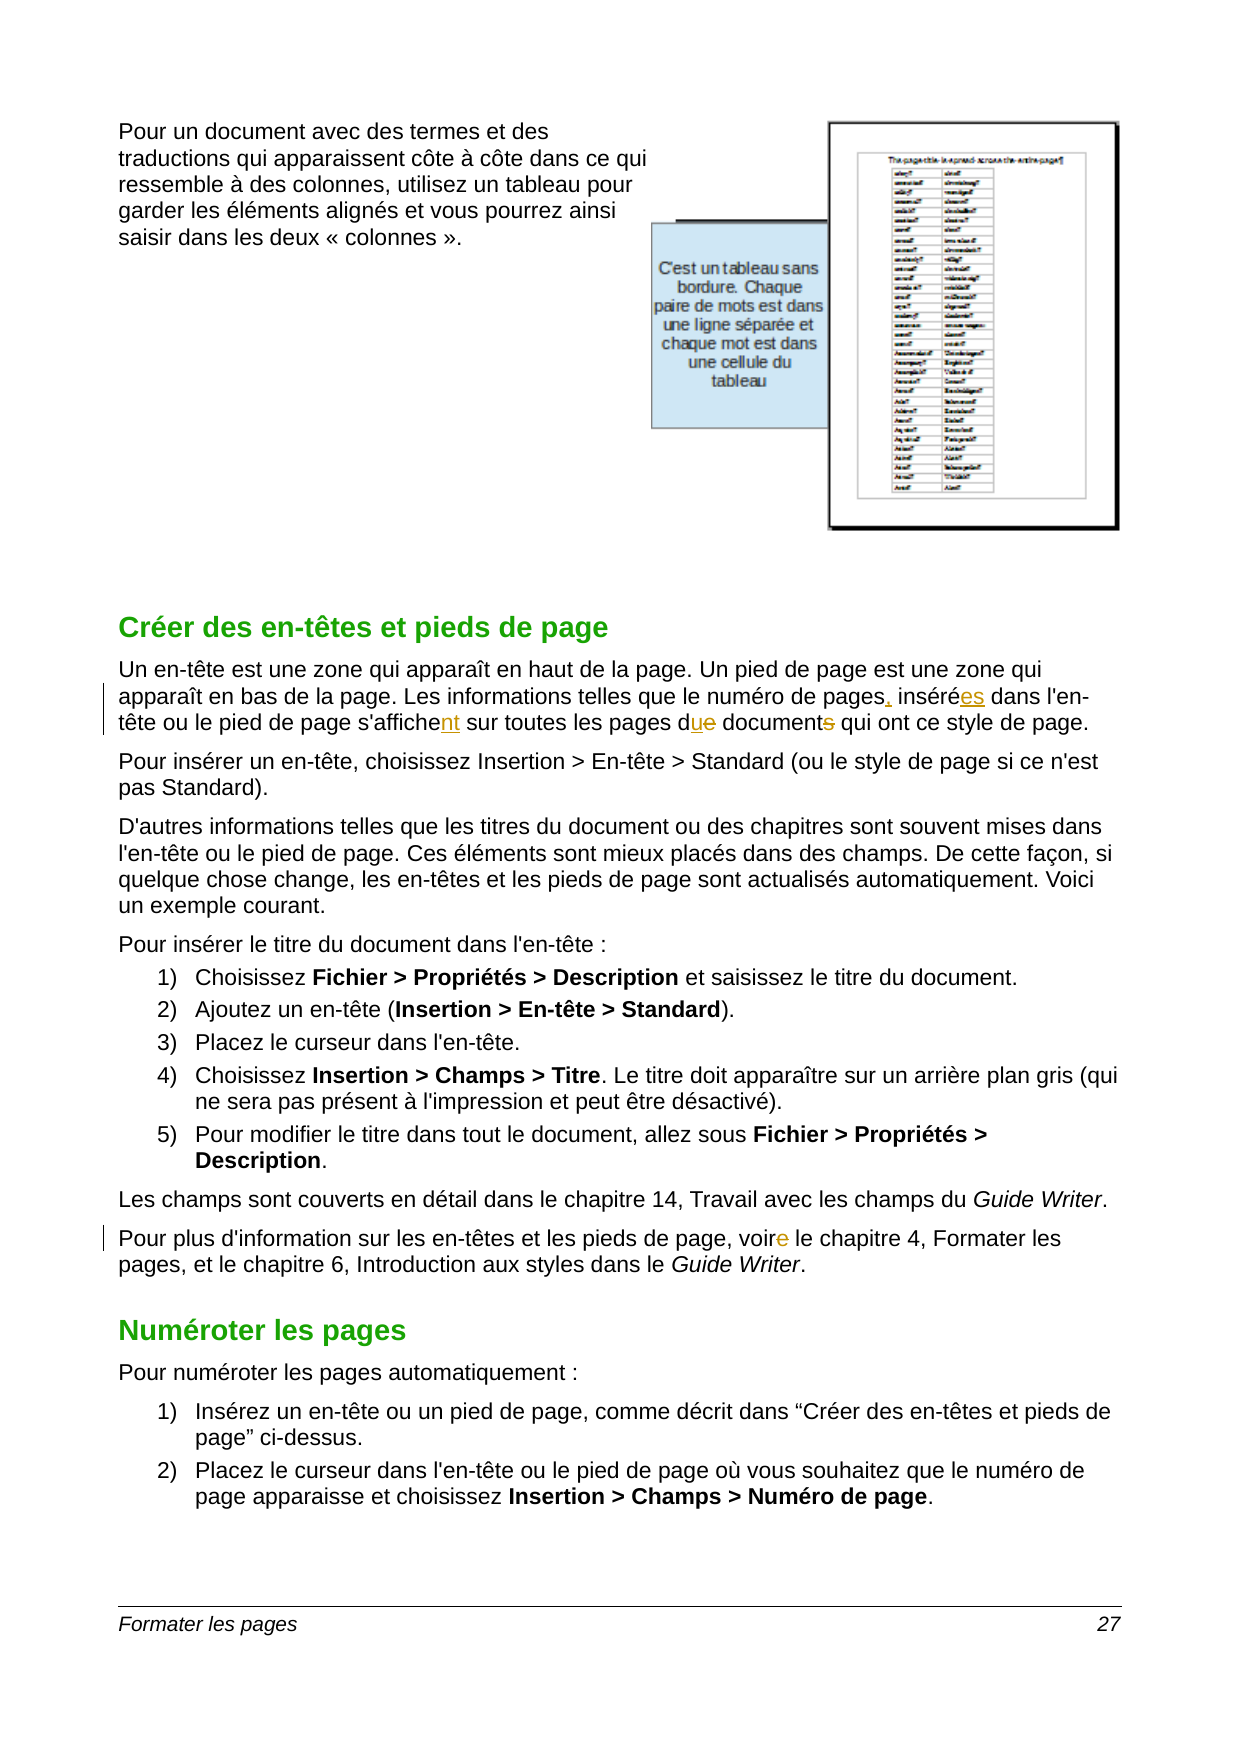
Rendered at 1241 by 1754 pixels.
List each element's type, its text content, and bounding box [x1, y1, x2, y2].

subtitle Créer des en-têtes et pieds de page [118, 610, 1122, 644]
subtitle Numéroter les pages [118, 1313, 1122, 1346]
text Pour plus d'information sur les en-têtes et les pieds de page, voir le chapitre 4, Formater les pages, et le chapitre 6, Introduction aux styles dans le Guide Writer. [118, 1225, 1122, 1277]
list Placez le curseur dans l'en-tête. [177, 1029, 1122, 1055]
list Ajoutez un en-tête (Insertion > En-tête > Standard). [177, 996, 1122, 1023]
table_cell Pour un document avec des termes et des traductions qui apparaissent côte à côte dans ce qui ressemble à des colonnes, utilisez un tableau pour garder les éléments alignés et vous pourrez ainsi saisir dans les deux « colonnes ». [118, 118, 651, 587]
list Choisissez Insertion > Champs > Titre. Le titre doit apparaître sur un arrière plan gris (qui ne sera pas présent à l'impression et peut être désactivé). [177, 1062, 1122, 1114]
table_cell [651, 534, 1126, 587]
picture [651, 118, 1126, 534]
list Insérez un en-tête ou un pied de page, comme décrit dans “Créer des en-têtes et pieds de page” ci-dessus. [177, 1398, 1122, 1450]
text D'autres informations telles que les titres du document ou des chapitres sont souvent mises dans l'en-tête ou le pied de page. Ces éléments sont mieux placés dans des champs. De cette façon, si quelque chose change, les en-têtes et les pieds de page sont actualisés automatiquement. Voici un exemple courant. [118, 813, 1122, 918]
text Pour numéroter les pages automatiquement : [118, 1359, 1122, 1385]
list Placez le curseur dans l'en-tête ou le pied de page où vous souhaitez que le numéro de page apparaisse et choisissez Insertion > Champs > Numéro de page. [177, 1457, 1122, 1509]
list Choisissez Fichier > Propriétés > Description et saisissez le titre du document. [177, 964, 1122, 990]
list Pour insérer le titre du document dans l'en-tête : [118, 931, 1122, 957]
list Pour modifier le titre dans tout le document, allez sous Fichier > Propriétés > Description. [177, 1121, 1122, 1173]
text Les champs sont couverts en détail dans le chapitre 14, Travail avec les champs du Guide Writer. [118, 1186, 1122, 1212]
text Pour insérer un en-tête, choisissez Insertion > En-tête > Standard (ou le style de page si ce n'est pas Standard). [118, 748, 1122, 801]
text Un en-tête est une zone qui apparaît en haut de la page. Un pied de page est une zone qui apparaît en bas de la page. Les informations telles que le numéro de pages, insérées dans l'en-tête ou le pied de page s'affichent sur toutes les pages du document qui ont ce style de page. [118, 656, 1122, 735]
